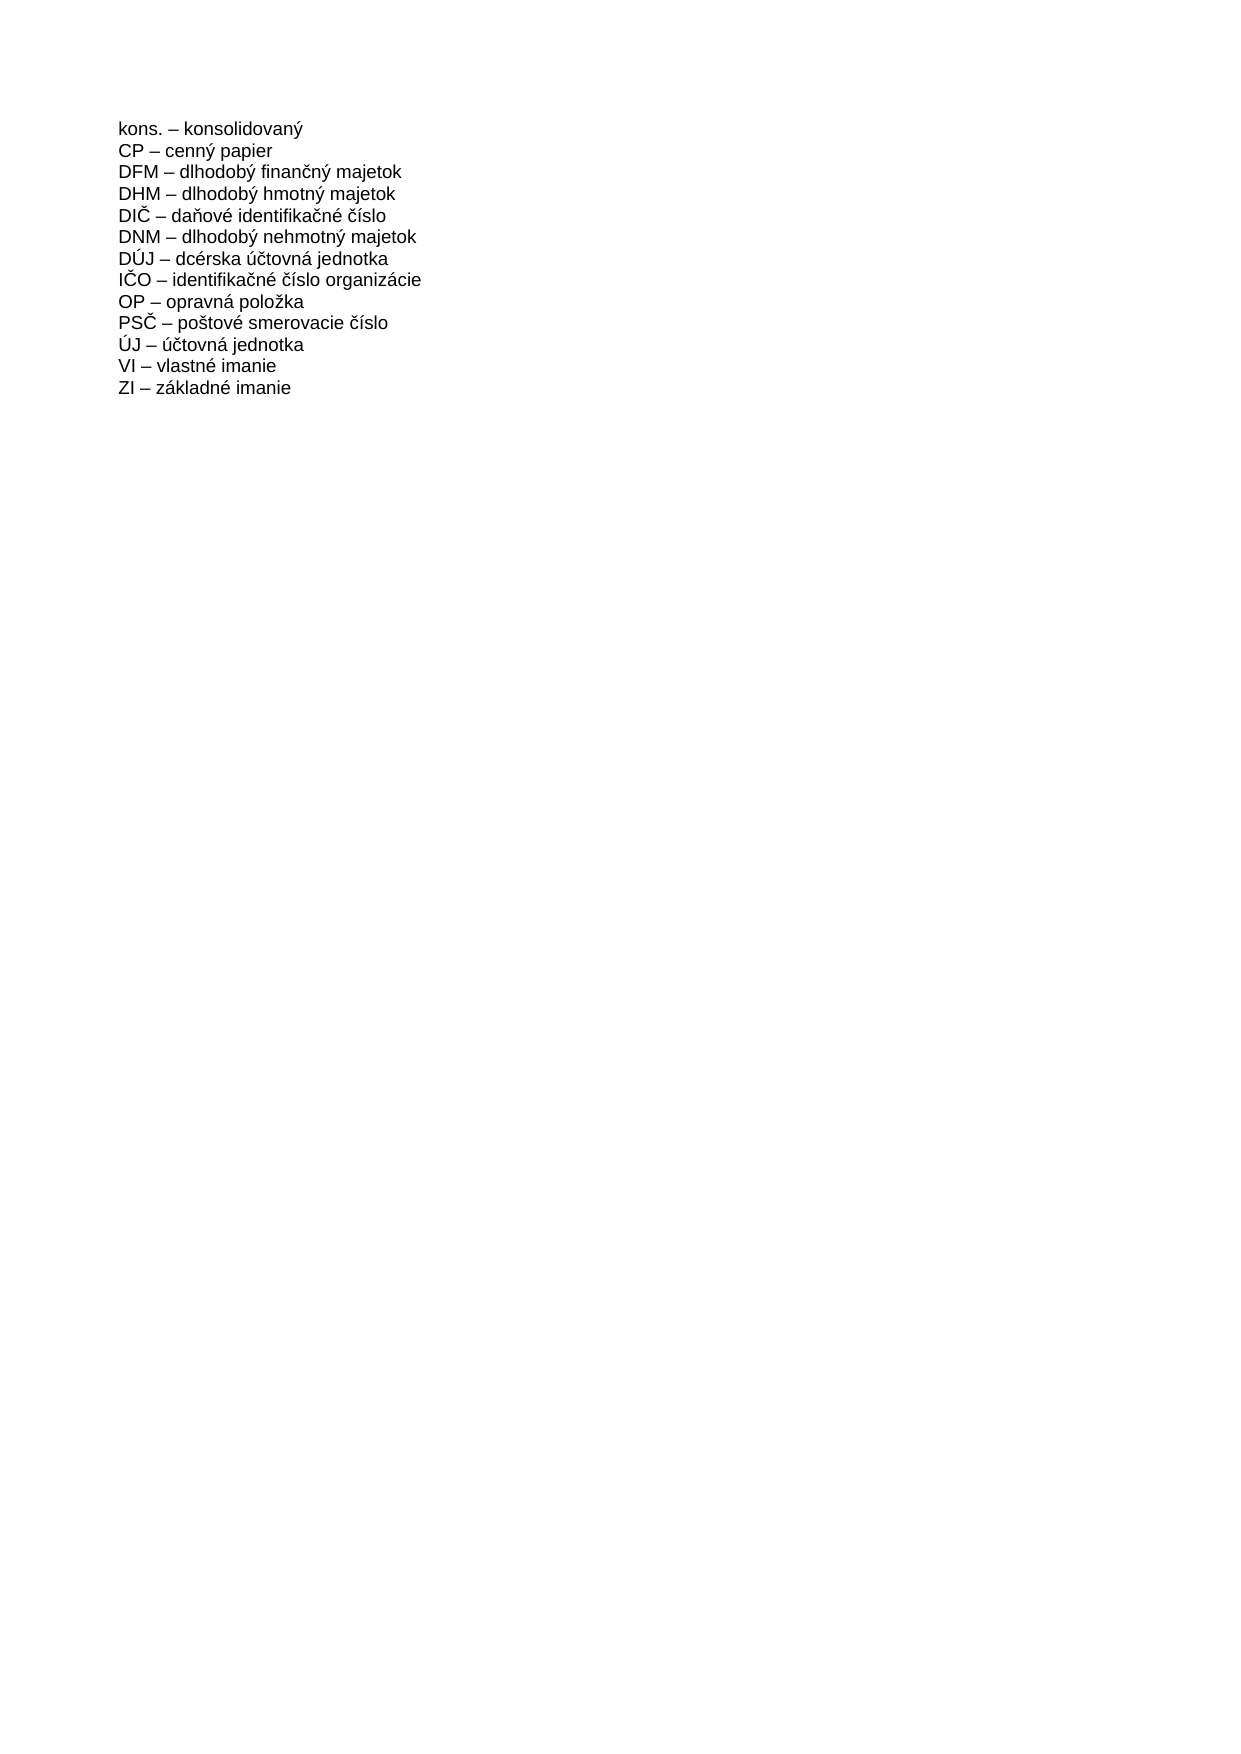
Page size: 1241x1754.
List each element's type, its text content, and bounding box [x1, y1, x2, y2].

text kons. – konsolidovaný [118, 118, 1122, 140]
text VI – vlastné imanie [118, 355, 1122, 377]
text DHM – dlhodobý hmotný majetok [118, 183, 1122, 204]
text DNM – dlhodobý nehmotný majetok [118, 226, 1122, 247]
text OP – opravná položka [118, 291, 1122, 312]
text CP – cenný papier [118, 140, 1122, 161]
text ZI – základné imanie [118, 377, 1122, 398]
text DIČ – daňové identifikačné číslo [118, 204, 1122, 226]
text DÚJ – dcérska účtovná jednotka [118, 247, 1122, 269]
text DFM – dlhodobý finančný majetok [118, 161, 1122, 183]
text IČO – identifikačné číslo organizácie [118, 269, 1122, 291]
text ÚJ – účtovná jednotka [118, 334, 1122, 355]
text PSČ – poštové smerovacie číslo [118, 312, 1122, 334]
